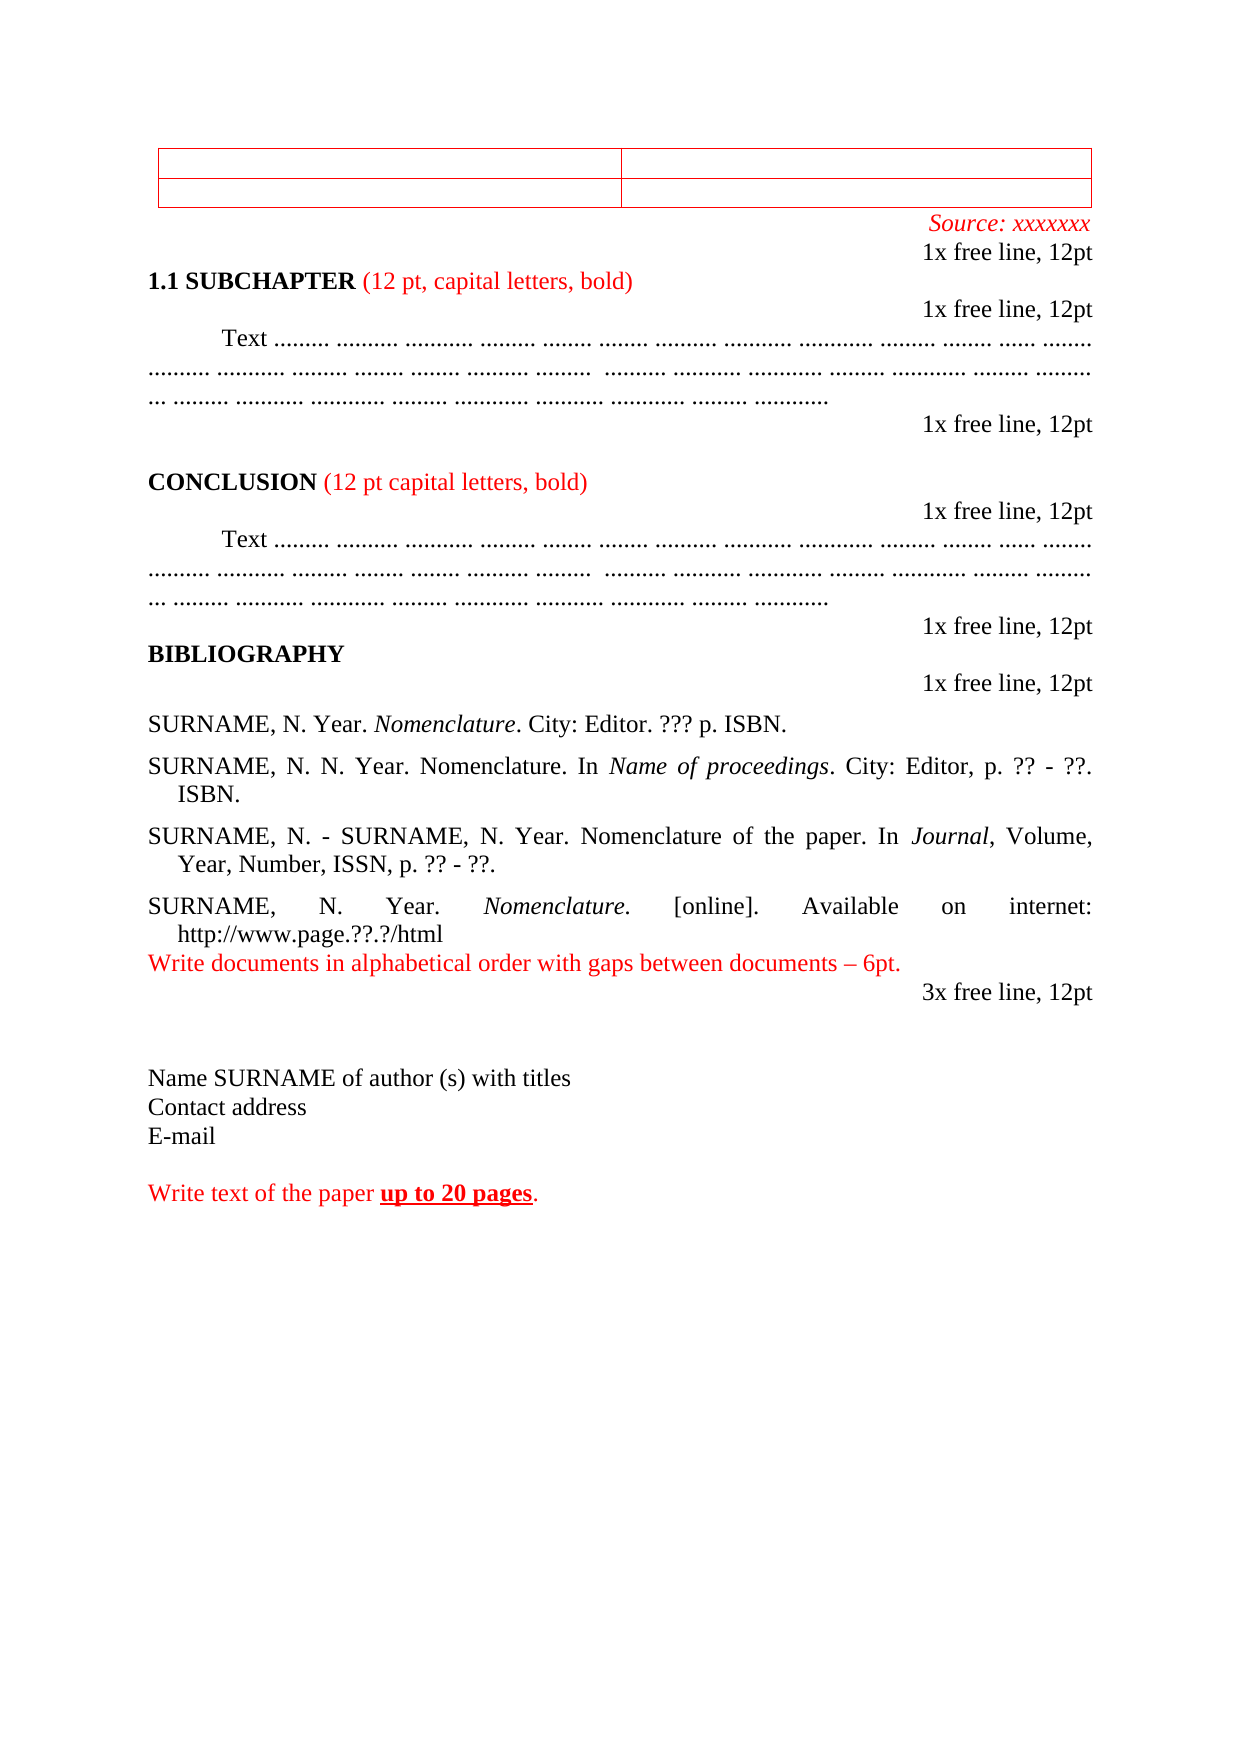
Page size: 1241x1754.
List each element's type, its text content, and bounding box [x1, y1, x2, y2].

text Contact address [148, 1092, 1093, 1121]
text CONCLUSION (12 pt capital letters, bold) [148, 467, 1093, 496]
text 1x free line, 12pt [148, 496, 1093, 524]
text SURNAME, N. Year. Nomenclature. City: Editor. ??? p. ISBN. [148, 709, 1093, 738]
text 1.1 SUBCHAPTER (12 pt, capital letters, bold) [148, 266, 1093, 294]
text 1x free line, 12pt [148, 294, 1093, 323]
text 1x free line, 12pt [148, 611, 1093, 639]
text Source: xxxxxxx [148, 208, 1093, 237]
table_header [622, 149, 1091, 177]
text Text ......... .......... ........... ......... ........ ........ .......... ........... ............ ......... ........ ...... ........ .......... ........... ......... ........ ........ .......... ......... .......... ........... ............ ......... ............ ......... ............ ......... ........... ............ ......... ............ ........... ............ ......... ............ [148, 524, 1093, 611]
text Write documents in alphabetical order with gaps between documents – 6pt. [148, 948, 1093, 977]
text 3x free line, 12pt [148, 977, 1093, 1006]
text SURNAME, N. N. Year. Nomenclature. In Name of proceedings. City: Editor, p. ?? - ??. ISBN. [148, 751, 1093, 808]
text Write text of the paper up to 20 pages. [148, 1178, 1093, 1207]
text Name SURNAME of author (s) with titles [148, 1063, 1093, 1092]
text 1x free line, 12pt [148, 409, 1093, 438]
text BibliograPHy [148, 639, 1093, 668]
text SURNAME, N. - SURNAME, N. Year. Nomenclature of the paper. In Journal, Volume, Year, Number, ISSN, p. ?? - ??. [148, 821, 1093, 878]
table_header [159, 149, 621, 177]
text 1x free line, 12pt [148, 237, 1093, 266]
table_cell [159, 179, 621, 207]
text Text ......... .......... ........... ......... ........ ........ .......... ........... ............ ......... ........ ...... ........ .......... ........... ......... ........ ........ .......... ......... .......... ........... ............ ......... ............ ......... ............ ......... ........... ............ ......... ............ ........... ............ ......... ............ [148, 323, 1093, 409]
text SURNAME, N. Year. Nomenclature. [online]. Available on internet: http://www.page.??.?/html [148, 891, 1093, 948]
table_cell [622, 179, 1091, 207]
text 1x free line, 12pt [148, 668, 1093, 697]
text E-mail [148, 1121, 1093, 1149]
